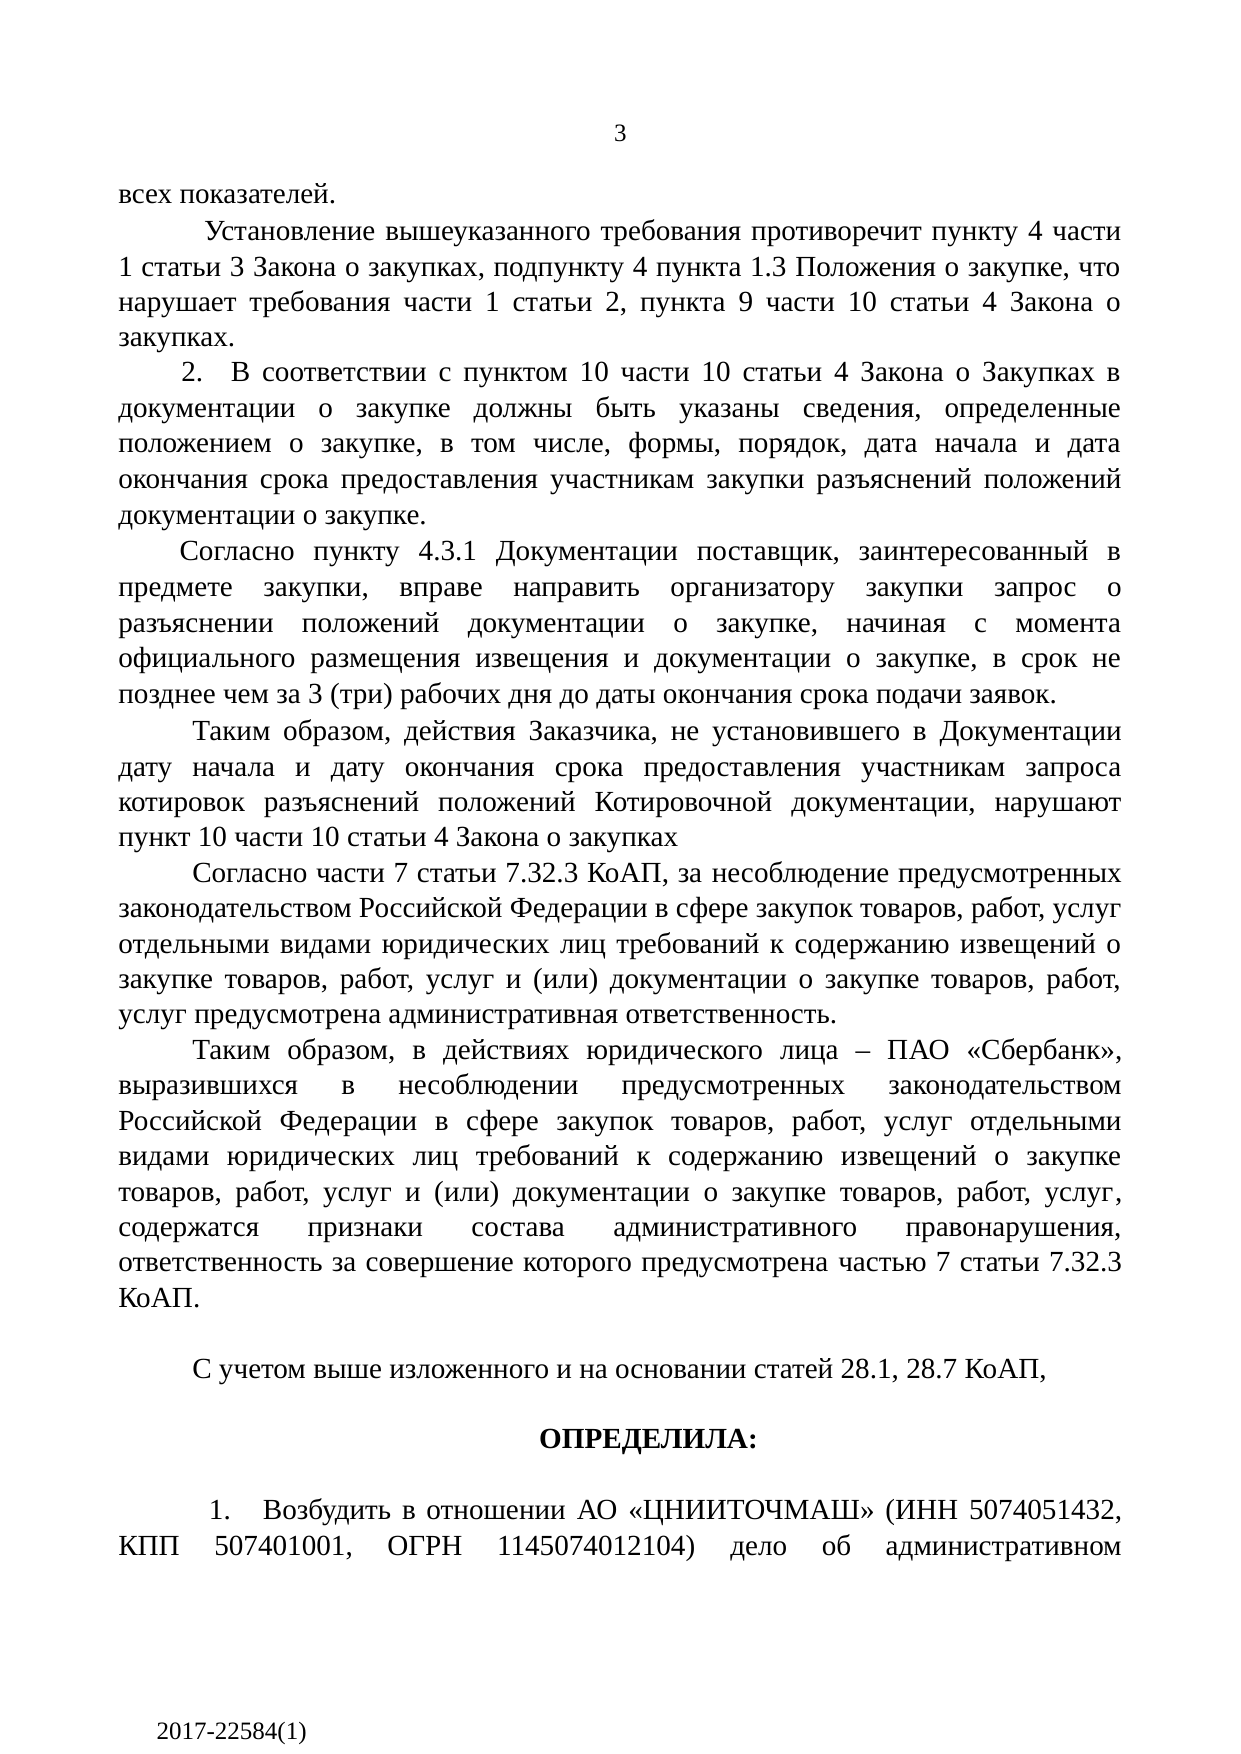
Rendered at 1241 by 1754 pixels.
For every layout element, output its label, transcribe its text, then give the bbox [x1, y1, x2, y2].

text Установление вышеуказанного требования противоречит пункту 4 части 1 статьи 3 Закона о закупках, подпункту 4 пункта 1.3 Положения о закупке, что нарушает требования части 1 статьи 2, пункта 9 части 10 статьи 4 Закона о закупках. [118, 212, 1122, 354]
text Согласно пункту 4.3.1 Документации поставщик, заинтересованный в предмете закупки, вправе направить организатору закупки запрос о разъяснении положений документации о закупке, начиная с момента официального размещения извещения и документации о закупке, в срок не позднее чем за 3 (три) рабочих дня до даты окончания срока подачи заявок. [118, 533, 1122, 710]
text Согласно части 7 статьи 7.32.3 КоАП, за несоблюдение предусмотренных законодательством Российской Федерации в сфере закупок товаров, работ, услуг отдельными видами юридических лиц требований к содержанию извещений о закупке товаров, работ, услуг и (или) документации о закупке товаров, работ, услуг предусмотрена административная ответственность. [118, 854, 1122, 1031]
text Таким образом, в действиях юридического лица – ПАО «Сбербанк», выразившихся в несоблюдении предусмотренных законодательством Российской Федерации в сфере закупок товаров, работ, услуг отдельными видами юридических лиц требований к содержанию извещений о закупке товаров, работ, услуг и (или) документации о закупке товаров, работ, услуг, содержатся признаки состава административного правонарушения, ответственность за совершение которого предусмотрена частью 7 статьи 7.32.3 КоАП. [118, 1031, 1122, 1314]
text 1. Возбудить в отношении АО «ЦНИИТОЧМАШ» (ИНН 5074051432, КПП 507401001, ОГРН 1145074012104) дело об административном [118, 1491, 1122, 1562]
list В соответствии с пунктом 10 части 10 статьи 4 Закона о Закупках в документации о закупке должны быть указаны сведения, определенные положением о закупке, в том числе, формы, порядок, дата начала и дата окончания срока предоставления участникам закупки разъяснений положений документации о закупке. [118, 354, 1122, 531]
text Таким образом, действия Заказчика, не установившего в Документации дату начала и дату окончания срока предоставления участникам запроса котировок разъяснений положений Котировочной документации, нарушают пункт 10 части 10 статьи 4 Закона о закупках [118, 712, 1122, 854]
text всех показателей. [118, 176, 1122, 210]
text ОПРЕДЕЛИЛА: [118, 1421, 1122, 1456]
text С учетом выше изложенного и на основании статей 28.1, 28.7 КоАП, [118, 1350, 1122, 1385]
